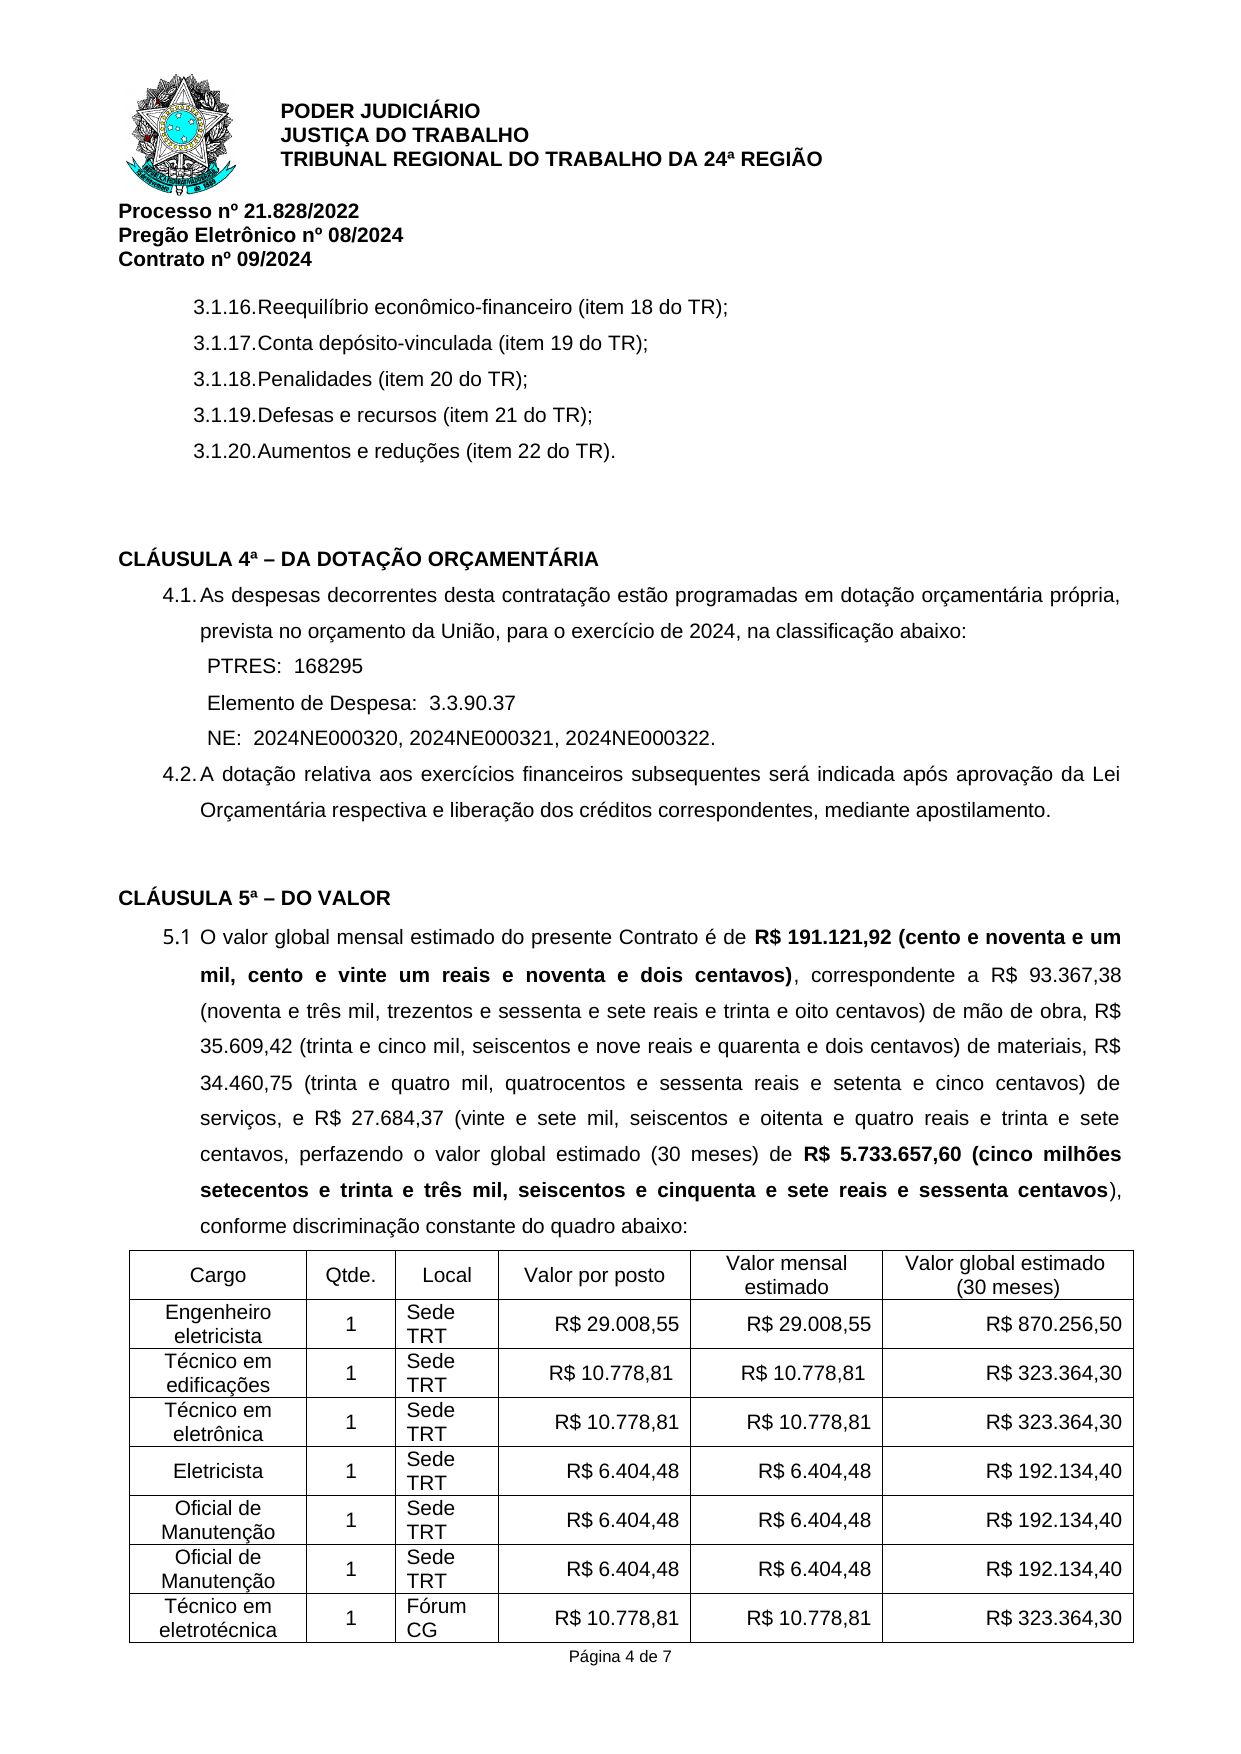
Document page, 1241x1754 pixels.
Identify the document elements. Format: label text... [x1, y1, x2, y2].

table_cell R$ 6.404,48 [499, 1447, 690, 1495]
list Reequilíbrio econômico-financeiro (item 18 do TR); [193, 295, 1122, 319]
list Aumentos e reduções (item 22 do TR). [193, 439, 1122, 463]
table_cell R$ 323.364,30 [883, 1594, 1133, 1642]
list O valor global mensal estimado do presente Contrato é de R$ 191.121,92 (cento e noventa e um mil, cento e vinte um reais e noventa e dois centavos), correspondente a R$ 93.367,38 (noventa e três mil, trezentos e sessenta e sete reais e trinta e oito centavos) de mão de obra, R$ 35.609,42 (trinta e cinco mil, seiscentos e nove reais e quarenta e dois centavos) de materiais, R$ 34.460,75 (trinta e quatro mil, quatrocentos e sessenta reais e setenta e cinco centavos) de serviços, e R$ 27.684,37 (vinte e sete mil, seiscentos e oitenta e quatro reais e trinta e sete centavos, perfazendo o valor global estimado (30 meses) de R$ 5.733.657,60 (cinco milhões setecentos e trinta e três mil, seiscentos e cinquenta e sete reais e sessenta centavos), conforme discriminação constante do quadro abaixo: [162, 922, 1122, 1238]
text NE: 2024NE000320, 2024NE000321, 2024NE000322. [207, 726, 1122, 750]
table_cell Oficial de Manutenção [130, 1545, 306, 1593]
text PTRES: 168295 [207, 654, 1122, 678]
table_cell R$ 192.134,40 [883, 1496, 1133, 1544]
table_cell R$ 29.008,55 [691, 1300, 882, 1348]
table_cell R$ 10.778,81 [691, 1398, 882, 1446]
table_header Valor global estimado (30 meses) [883, 1251, 1133, 1299]
table_cell R$ 6.404,48 [691, 1545, 882, 1593]
table_cell 1 [307, 1545, 395, 1593]
table_header Local [396, 1251, 498, 1299]
list Conta depósito-vinculada (item 19 do TR); [193, 331, 1122, 355]
table_header Qtde. [307, 1251, 395, 1299]
table_cell R$ 323.364,30 [883, 1349, 1133, 1397]
table_cell R$ 6.404,48 [499, 1496, 690, 1544]
table_cell Técnico em edificações [130, 1349, 306, 1397]
table_cell 1 [307, 1398, 395, 1446]
table_cell Sede TRT [396, 1398, 498, 1446]
table_cell R$ 6.404,48 [691, 1447, 882, 1495]
table_cell Oficial de Manutenção [130, 1496, 306, 1544]
table_cell R$ 870.256,50 [883, 1300, 1133, 1348]
table_cell R$ 6.404,48 [691, 1496, 882, 1544]
table_cell R$ 10.778,81 [499, 1349, 690, 1397]
list As despesas decorrentes desta contratação estão programadas em dotação orçamentária própria, prevista no orçamento da União, para o exercício de 2024, na classificação abaixo: [162, 582, 1122, 642]
list Penalidades (item 20 do TR); [193, 367, 1122, 391]
text Elemento de Despesa: 3.3.90.37 [207, 690, 1122, 714]
table_cell Eletricista [130, 1447, 306, 1495]
table_cell Sede TRT [396, 1447, 498, 1495]
table_cell 1 [307, 1300, 395, 1348]
table_cell R$ 192.134,40 [883, 1545, 1133, 1593]
table_cell Sede TRT [396, 1545, 498, 1593]
table_cell 1 [307, 1349, 395, 1397]
subtitle CLÁUSULA 4ª – DA DOTAÇÃO ORÇAMENTÁRIA [118, 547, 1122, 571]
table_header Cargo [130, 1251, 306, 1299]
table_header Valor por posto [499, 1251, 690, 1299]
table_cell Técnico em eletrônica [130, 1398, 306, 1446]
table_cell R$ 10.778,81 [691, 1349, 882, 1397]
table_cell R$ 6.404,48 [499, 1545, 690, 1593]
table_cell R$ 10.778,81 [499, 1594, 690, 1642]
table_cell R$ 10.778,81 [499, 1398, 690, 1446]
text CLÁUSULA 5ª – DO VALOR [118, 886, 1122, 910]
table_cell Sede TRT [396, 1349, 498, 1397]
table_cell Técnico em eletrotécnica [130, 1594, 306, 1642]
table_cell Engenheiro eletricista [130, 1300, 306, 1348]
table_header Valor mensal estimado [691, 1251, 882, 1299]
table_cell Sede TRT [396, 1496, 498, 1544]
table_cell Fórum CG [396, 1594, 498, 1642]
table_cell 1 [307, 1496, 395, 1544]
list A dotação relativa aos exercícios financeiros subsequentes será indicada após aprovação da Lei Orçamentária respectiva e liberação dos créditos correspondentes, mediante apostilamento. [162, 762, 1122, 822]
table_cell 1 [307, 1594, 395, 1642]
table_cell 1 [307, 1447, 395, 1495]
list Defesas e recursos (item 21 do TR); [193, 403, 1122, 427]
table_cell R$ 10.778,81 [691, 1594, 882, 1642]
table_cell Sede TRT [396, 1300, 498, 1348]
table_cell R$ 323.364,30 [883, 1398, 1133, 1446]
table_cell R$ 192.134,40 [883, 1447, 1133, 1495]
table_cell R$ 29.008,55 [499, 1300, 690, 1348]
